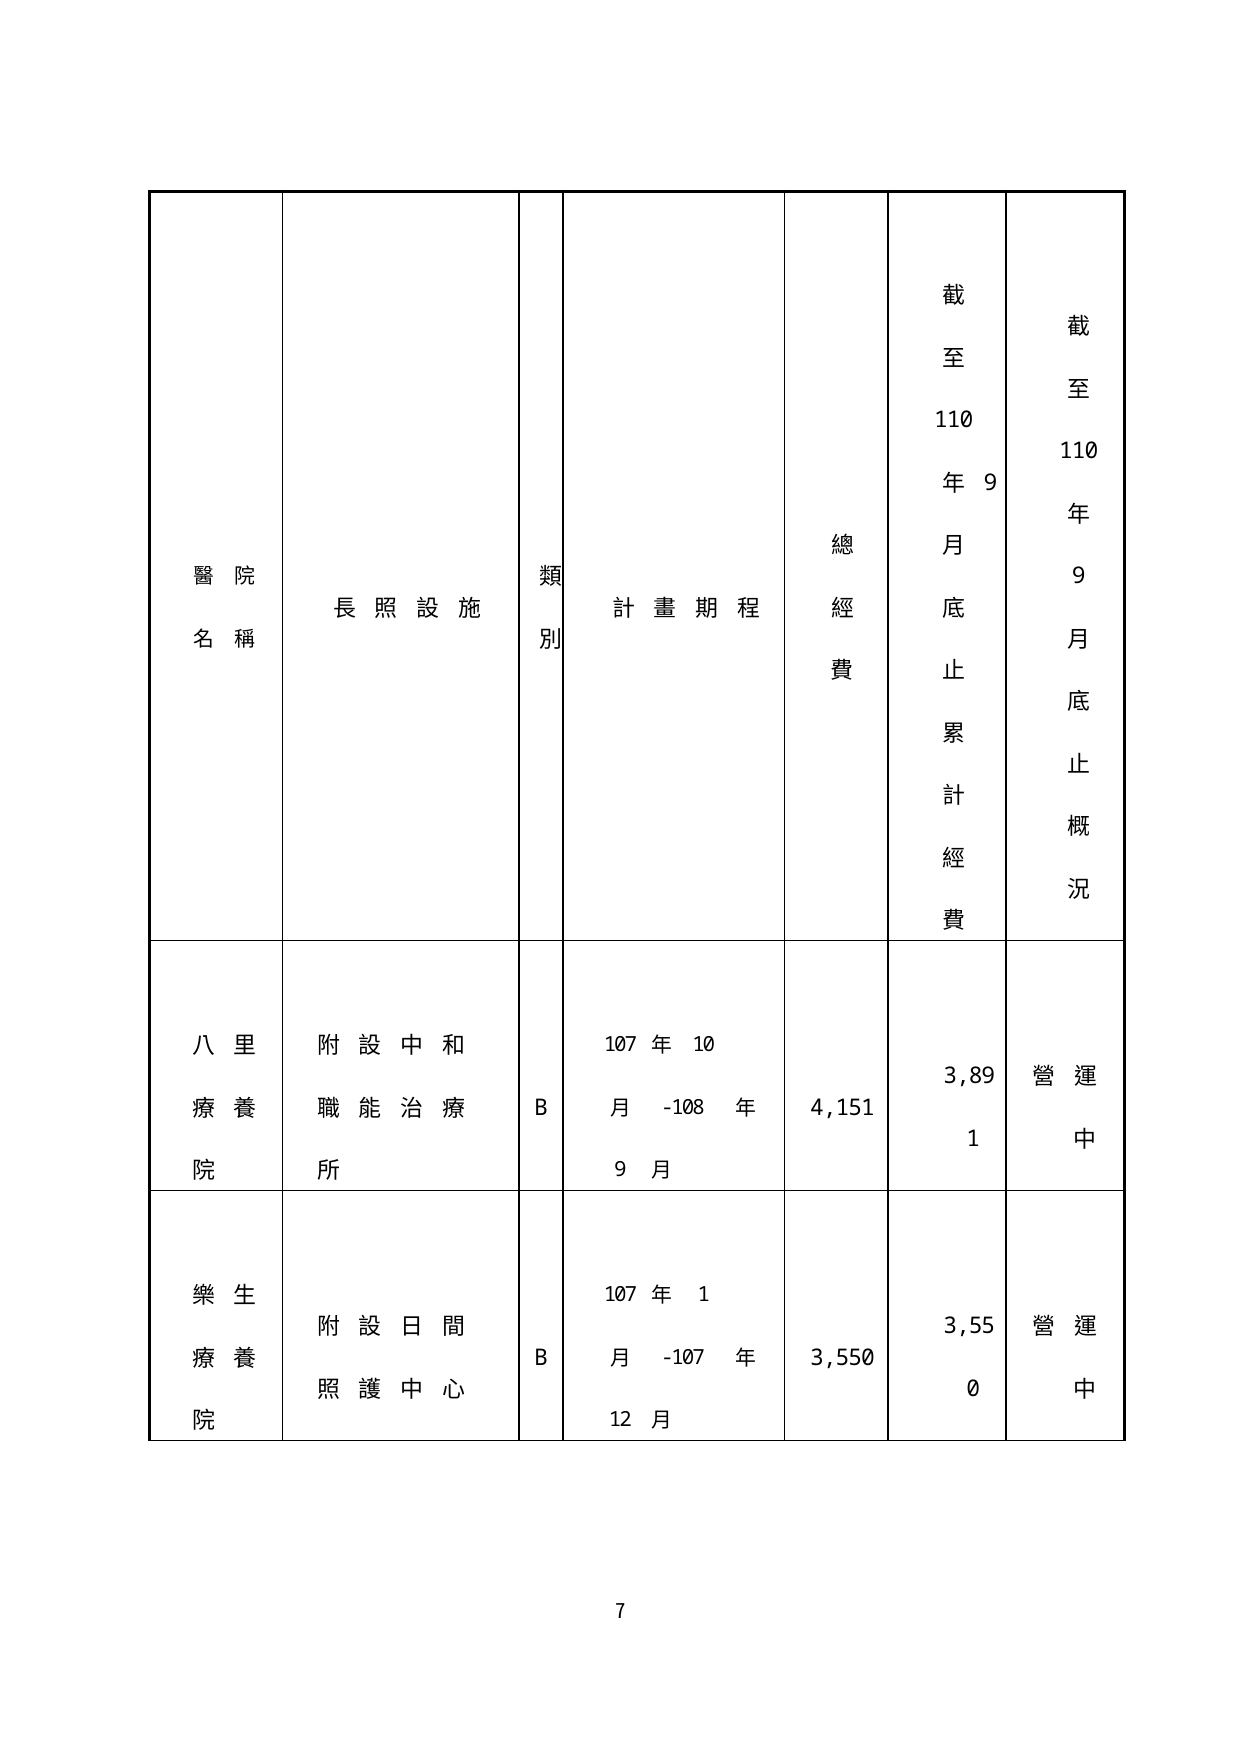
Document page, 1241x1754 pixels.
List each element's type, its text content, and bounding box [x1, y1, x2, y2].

table_cell 營運中 [1007, 941, 1123, 1189]
table_cell B [520, 941, 562, 1189]
table_cell 3,550 [889, 1191, 1005, 1439]
table_cell 107年1月-107年12月 [564, 1191, 784, 1439]
table_cell 八里療養院 [151, 941, 282, 1189]
table_header 總經費 [785, 193, 887, 939]
table_cell 樂生療養院 [151, 1191, 282, 1439]
table_cell 107年10月-108年9月 [564, 941, 784, 1189]
table_cell 3,891 [889, 941, 1005, 1189]
table_header 長照設施 [283, 193, 518, 939]
table_header 計畫期程 [564, 193, 784, 939]
table_header 醫院名稱 [151, 193, 282, 939]
table_header 截至110年9月底止累計經費 [889, 193, 1005, 939]
table_cell 附設日間照護中心 [283, 1191, 518, 1439]
table_header 截至110年9月底止概況 [1007, 193, 1123, 939]
table_cell B [520, 1191, 562, 1439]
table_cell 營運中 [1007, 1191, 1123, 1439]
table_cell 4,151 [785, 941, 887, 1189]
table_header 類別 [520, 193, 562, 939]
table_cell 附設中和職能治療所 [283, 941, 518, 1189]
table_cell 3,550 [785, 1191, 887, 1439]
